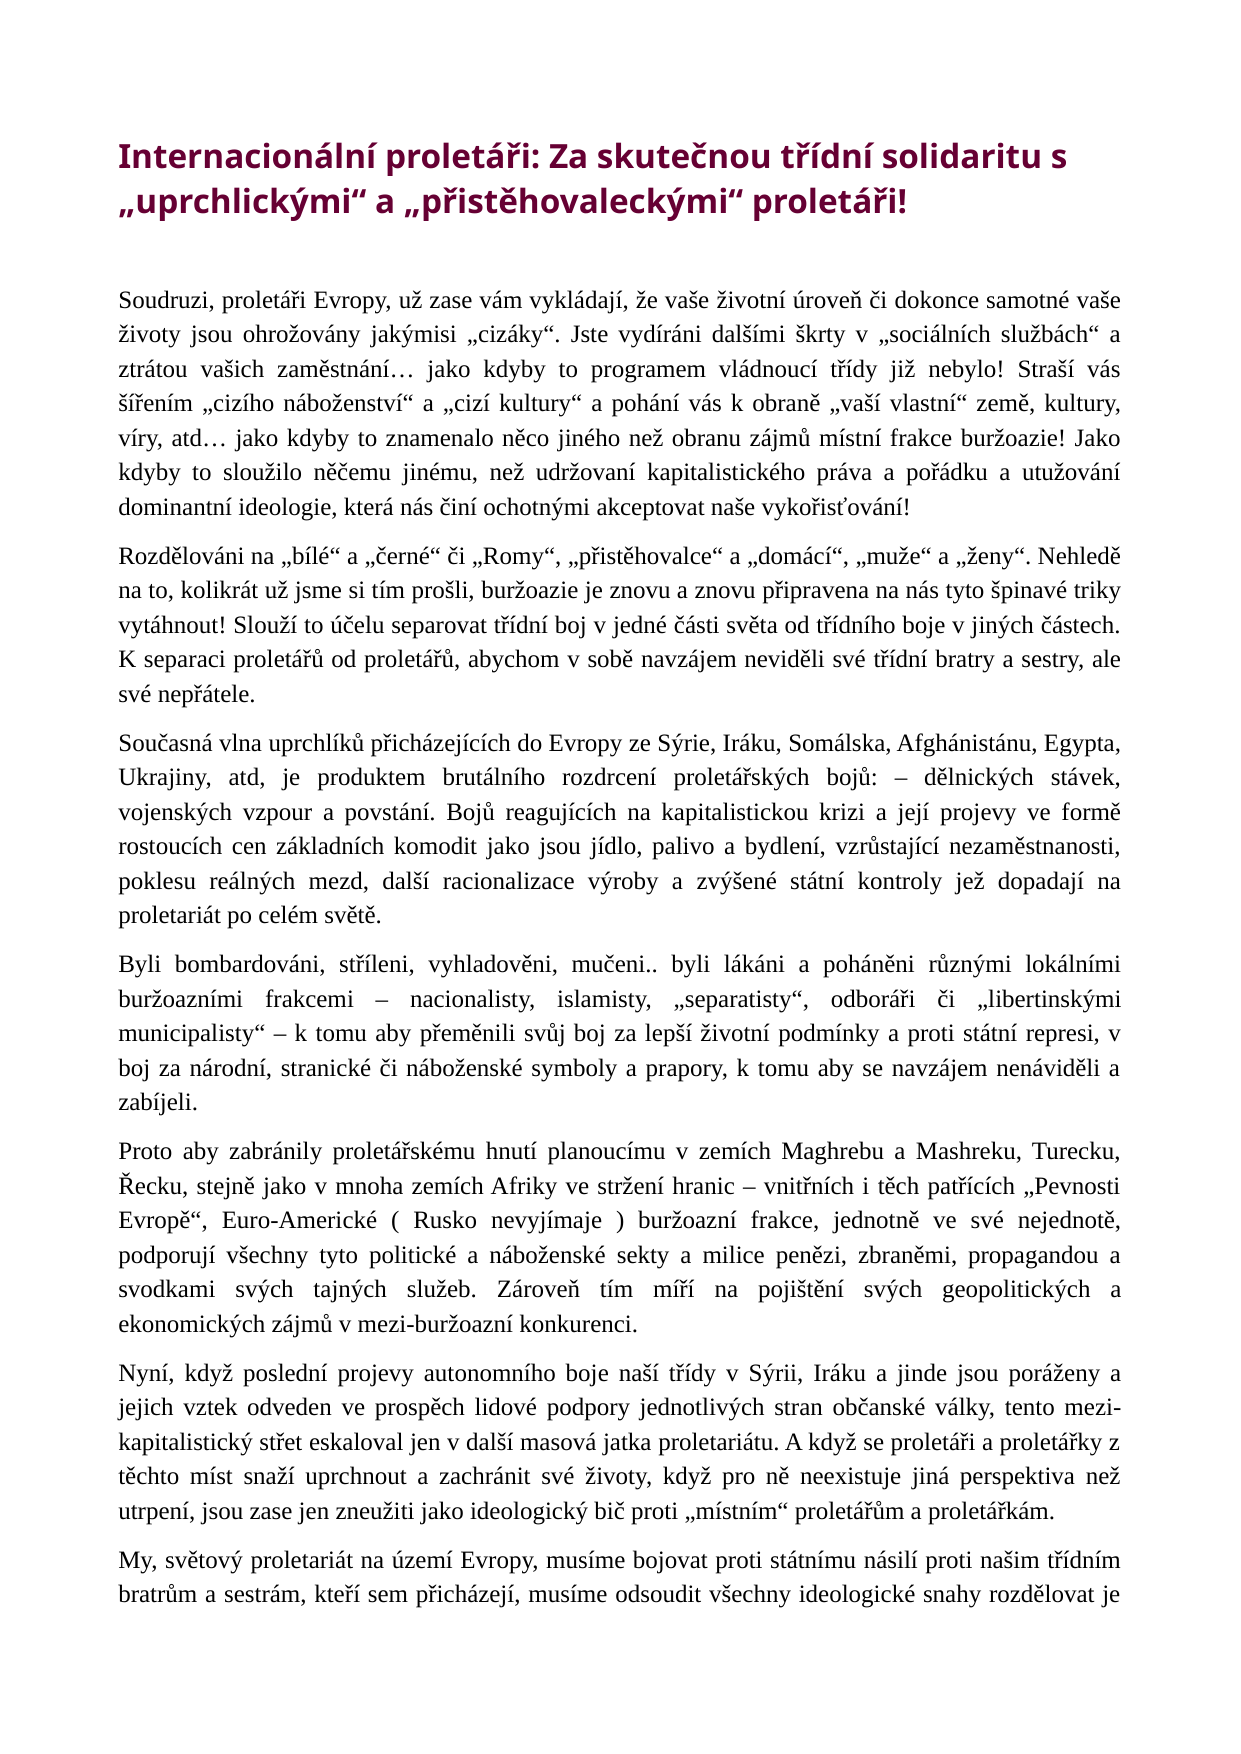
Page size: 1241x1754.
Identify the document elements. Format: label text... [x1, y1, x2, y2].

text Nyní, když poslední projevy autonomního boje naší třídy v Sýrii, Iráku a jinde jsou poráženy a jejich vztek odveden ve prospěch lidové podpory jednotlivých stran občanské války, tento mezi-kapitalistický střet eskaloval jen v další masová jatka proletariátu. A když se proletáři a proletářky z těchto míst snaží uprchnout a zachránit své životy, když pro ně neexistuje jiná perspektiva než utrpení, jsou zase jen zneužiti jako ideologický bič proti „místním“ proletářům a proletářkám. [118, 1358, 1122, 1524]
text Byli bombardováni, stříleni, vyhladověni, mučeni.. byli lákáni a poháněni různými lokálními buržoazními frakcemi – nacionalisty, islamisty, „separatisty“, odboráři či „libertinskými municipalisty“ – k tomu aby přeměnili svůj boj za lepší životní podmínky a proti státní represi, v boj za národní, stranické či náboženské symboly a prapory, k tomu aby se navzájem nenáviděli a zabíjeli. [118, 949, 1122, 1116]
text Proto aby zabránily proletářskému hnutí planoucímu v zemích Maghrebu a Mashreku, Turecku, Řecku, stejně jako v mnoha zemích Afriky ve stržení hranic – vnitřních i těch patřících „Pevnosti Evropě“, Euro-Americké ( Rusko nevyjímaje ) buržoazní frakce, jednotně ve své nejednotě, podporují všechny tyto politické a náboženské sekty a milice penězi, zbraněmi, propagandou a svodkami svých tajných služeb. Zároveň tím míří na pojištění svých geopolitických a ekonomických zájmů v mezi-buržoazní konkurenci. [118, 1136, 1122, 1338]
text Současná vlna uprchlíků přicházejících do Evropy ze Sýrie, Iráku, Somálska, Afghánistánu, Egypta, Ukrajiny, atd, je produktem brutálního rozdrcení proletářských bojů: – dělnických stávek, vojenských vzpour a povstání. Bojů reagujících na kapitalistickou krizi a její projevy ve formě rostoucích cen základních komodit jako jsou jídlo, palivo a bydlení, vzrůstající nezaměstnanosti, poklesu reálných mezd, další racionalizace výroby a zvýšené státní kontroly jež dopadají na proletariát po celém světě. [118, 728, 1122, 929]
text Soudruzi, proletáři Evropy, už zase vám vykládají, že vaše životní úroveň či dokonce samotné vaše životy jsou ohrožovány jakýmisi „cizáky“. Jste vydíráni dalšími škrty v „sociálních službách“ a ztrátou vašich zaměstnání… jako kdyby to programem vládnoucí třídy již nebylo! Straší vás šířením „cizího náboženství“ a „cizí kultury“ a pohání vás k obraně „vaší vlastní“ země, kultury, víry, atd… jako kdyby to znamenalo něco jiného než obranu zájmů místní frakce buržoazie! Jako kdyby to sloužilo něčemu jinému, než udržovaní kapitalistického práva a pořádku a utužování dominantní ideologie, která nás činí ochotnými akceptovat naše vykořisťování! [118, 285, 1122, 521]
text Rozdělováni na „bílé“ a „černé“ či „Romy“, „přistěhovalce“ a „domácí“, „muže“ a „ženy“. Nehledě na to, kolikrát už jsme si tím prošli, buržoazie je znovu a znovu připravena na nás tyto špinavé triky vytáhnout! Slouží to účelu separovat třídní boj v jedné části světa od třídního boje v jiných částech. K separaci proletářů od proletářů, abychom v sobě navzájem neviděli své třídní bratry a sestry, ale své nepřátele. [118, 541, 1122, 708]
subtitle Internacionální proletáři: Za skutečnou třídní solidaritu s „uprchlickými“ a „přistěhovaleckými“ proletáři! [118, 133, 1122, 223]
text My, světový proletariát na území Evropy, musíme bojovat proti státnímu násilí proti našim třídním bratrům a sestrám, kteří sem přicházejí, musíme odsoudit všechny ideologické snahy rozdělovat je [118, 1545, 1122, 1608]
